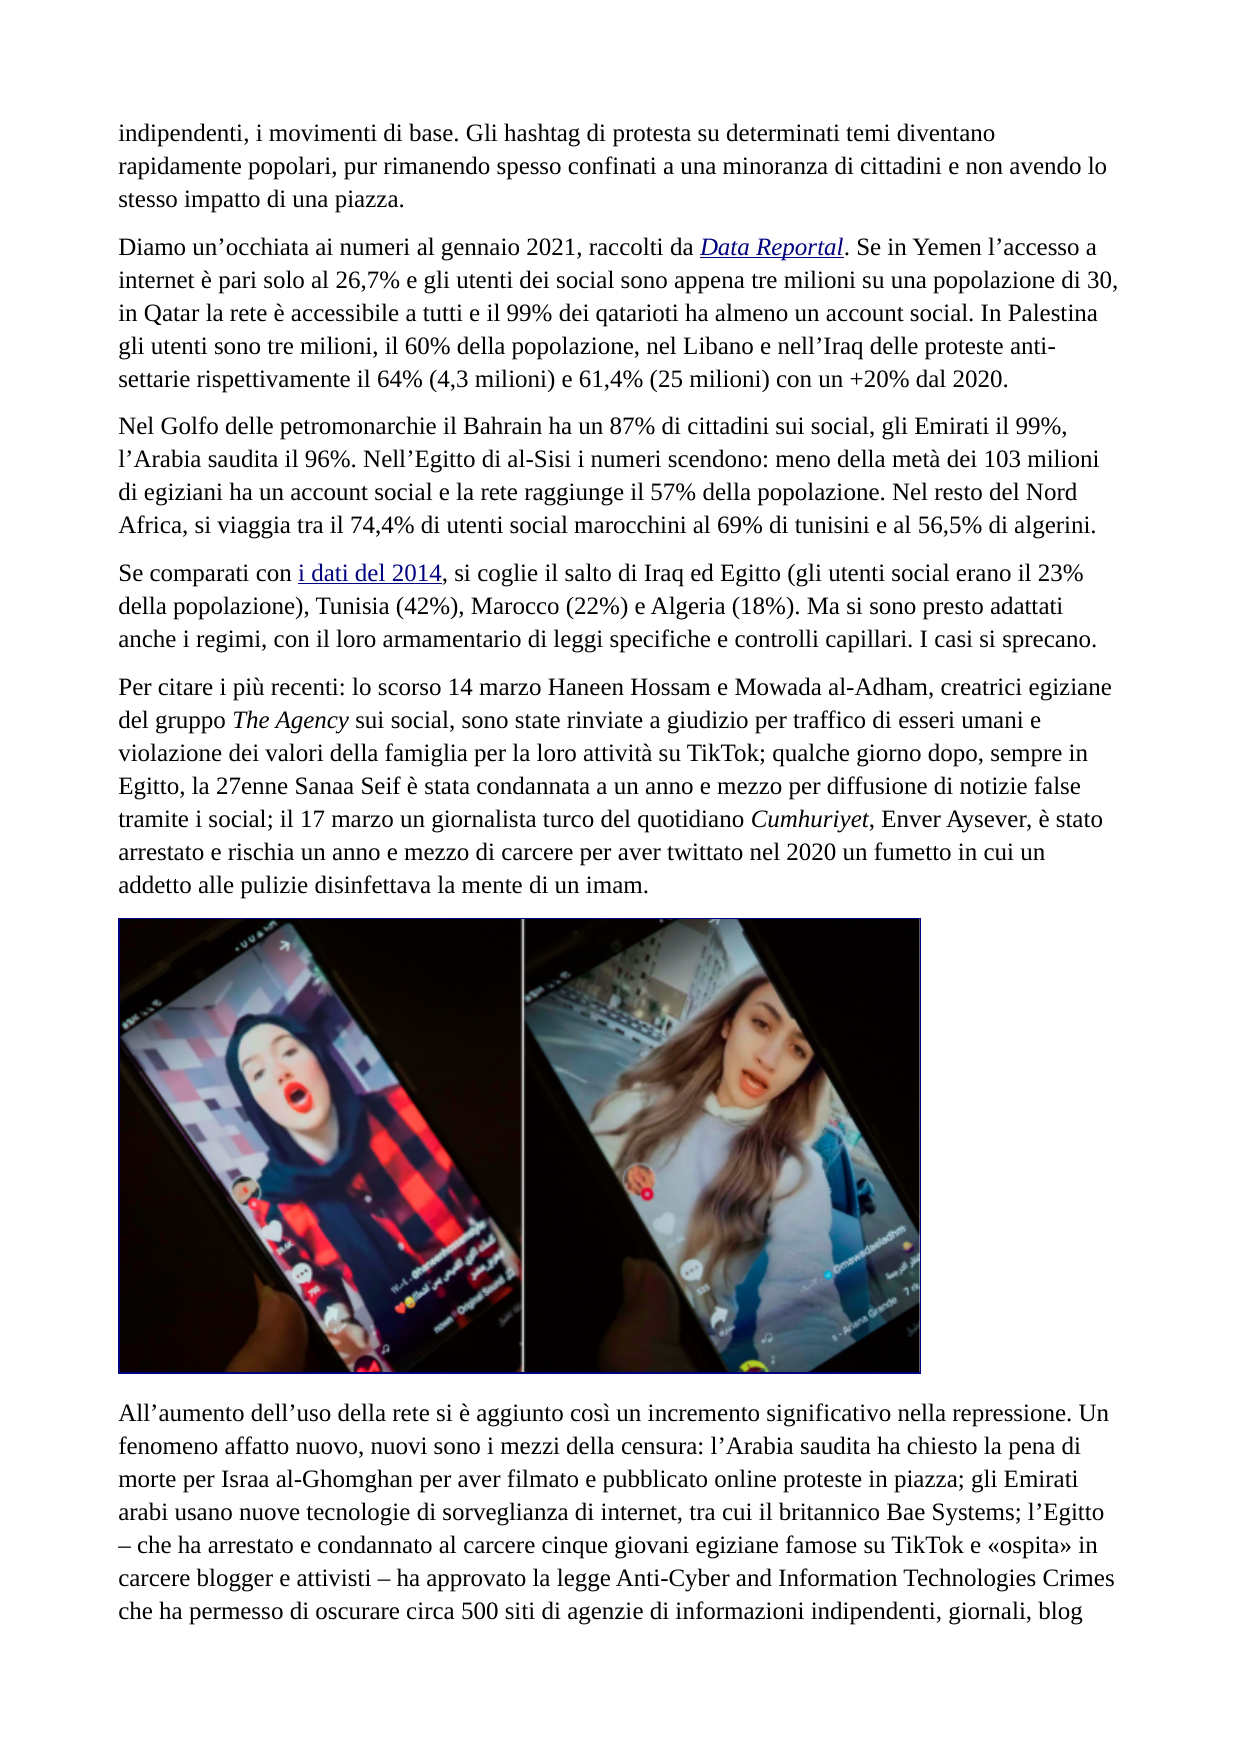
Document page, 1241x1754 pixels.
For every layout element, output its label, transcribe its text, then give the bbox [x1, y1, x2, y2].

text Nel Golfo delle petromonarchie il Bahrain ha un 87% di cittadini sui social, gli Emirati il 99%, l’Arabia saudita il 96%. Nell’Egitto di al-Sisi i numeri scendono: meno della metà dei 103 milioni di egiziani ha un account social e la rete raggiunge il 57% della popolazione. Nel resto del Nord Africa, si viaggia tra il 74,4% di utenti social marocchini al 69% di tunisini e al 56,5% di algerini. [118, 411, 1122, 539]
text indipendenti, i movimenti di base. Gli hashtag di protesta su determinati temi diventano rapidamente popolari, pur rimanendo spesso confinati a una minoranza di cittadini e non avendo lo stesso impatto di una piazza. [118, 118, 1122, 213]
picture [120, 919, 920, 1372]
text All’aumento dell’uso della rete si è aggiunto così un incremento significativo nella repressione. Un fenomeno affatto nuovo, nuovi sono i mezzi della censura: l’Arabia saudita ha chiesto la pena di morte per Israa al-Ghomghan per aver filmato e pubblicato online proteste in piazza; gli Emirati arabi usano nuove tecnologie di sorveglianza di internet, tra cui il britannico Bae Systems; l’Egitto – che ha arrestato e condannato al carcere cinque giovani egiziane famose su TikTok e «ospita» in carcere blogger e attivisti – ha approvato la legge Anti-Cyber and Information Technologies Crimes che ha permesso di oscurare circa 500 siti di agenzie di informazioni indipendenti, giornali, blog [118, 1398, 1122, 1625]
text Per citare i più recenti: lo scorso 14 marzo Haneen Hossam e Mowada al-Adham, creatrici egiziane del gruppo The Agency sui social, sono state rinviate a giudizio per traffico di esseri umani e violazione dei valori della famiglia per la loro attività su TikTok; qualche giorno dopo, sempre in Egitto, la 27enne Sanaa Seif è stata condannata a un anno e mezzo per diffusione di notizie false tramite i social; il 17 marzo un giornalista turco del quotidiano Cumhuriyet, Enver Aysever, è stato arrestato e rischia un anno e mezzo di carcere per aver twittato nel 2020 un fumetto in cui un addetto alle pulizie disinfettava la mente di un imam. [118, 672, 1122, 899]
text Se comparati con i dati del 2014, si coglie il salto di Iraq ed Egitto (gli utenti social erano il 23% della popolazione), Tunisia (42%), Marocco (22%) e Algeria (18%). Ma si sono presto adattati anche i regimi, con il loro armamentario di leggi specifiche e controlli capillari. I casi si sprecano. [118, 558, 1122, 653]
text Diamo un’occhiata ai numeri al gennaio 2021, raccolti da Data Reportal. Se in Yemen l’accesso a internet è pari solo al 26,7% e gli utenti dei social sono appena tre milioni su una popolazione di 30, in Qatar la rete è accessibile a tutti e il 99% dei qatarioti ha almeno un account social. In Palestina gli utenti sono tre milioni, il 60% della popolazione, nel Libano e nell’Iraq delle proteste anti-settarie rispettivamente il 64% (4,3 milioni) e 61,4% (25 milioni) con un +20% dal 2020. [118, 232, 1122, 393]
